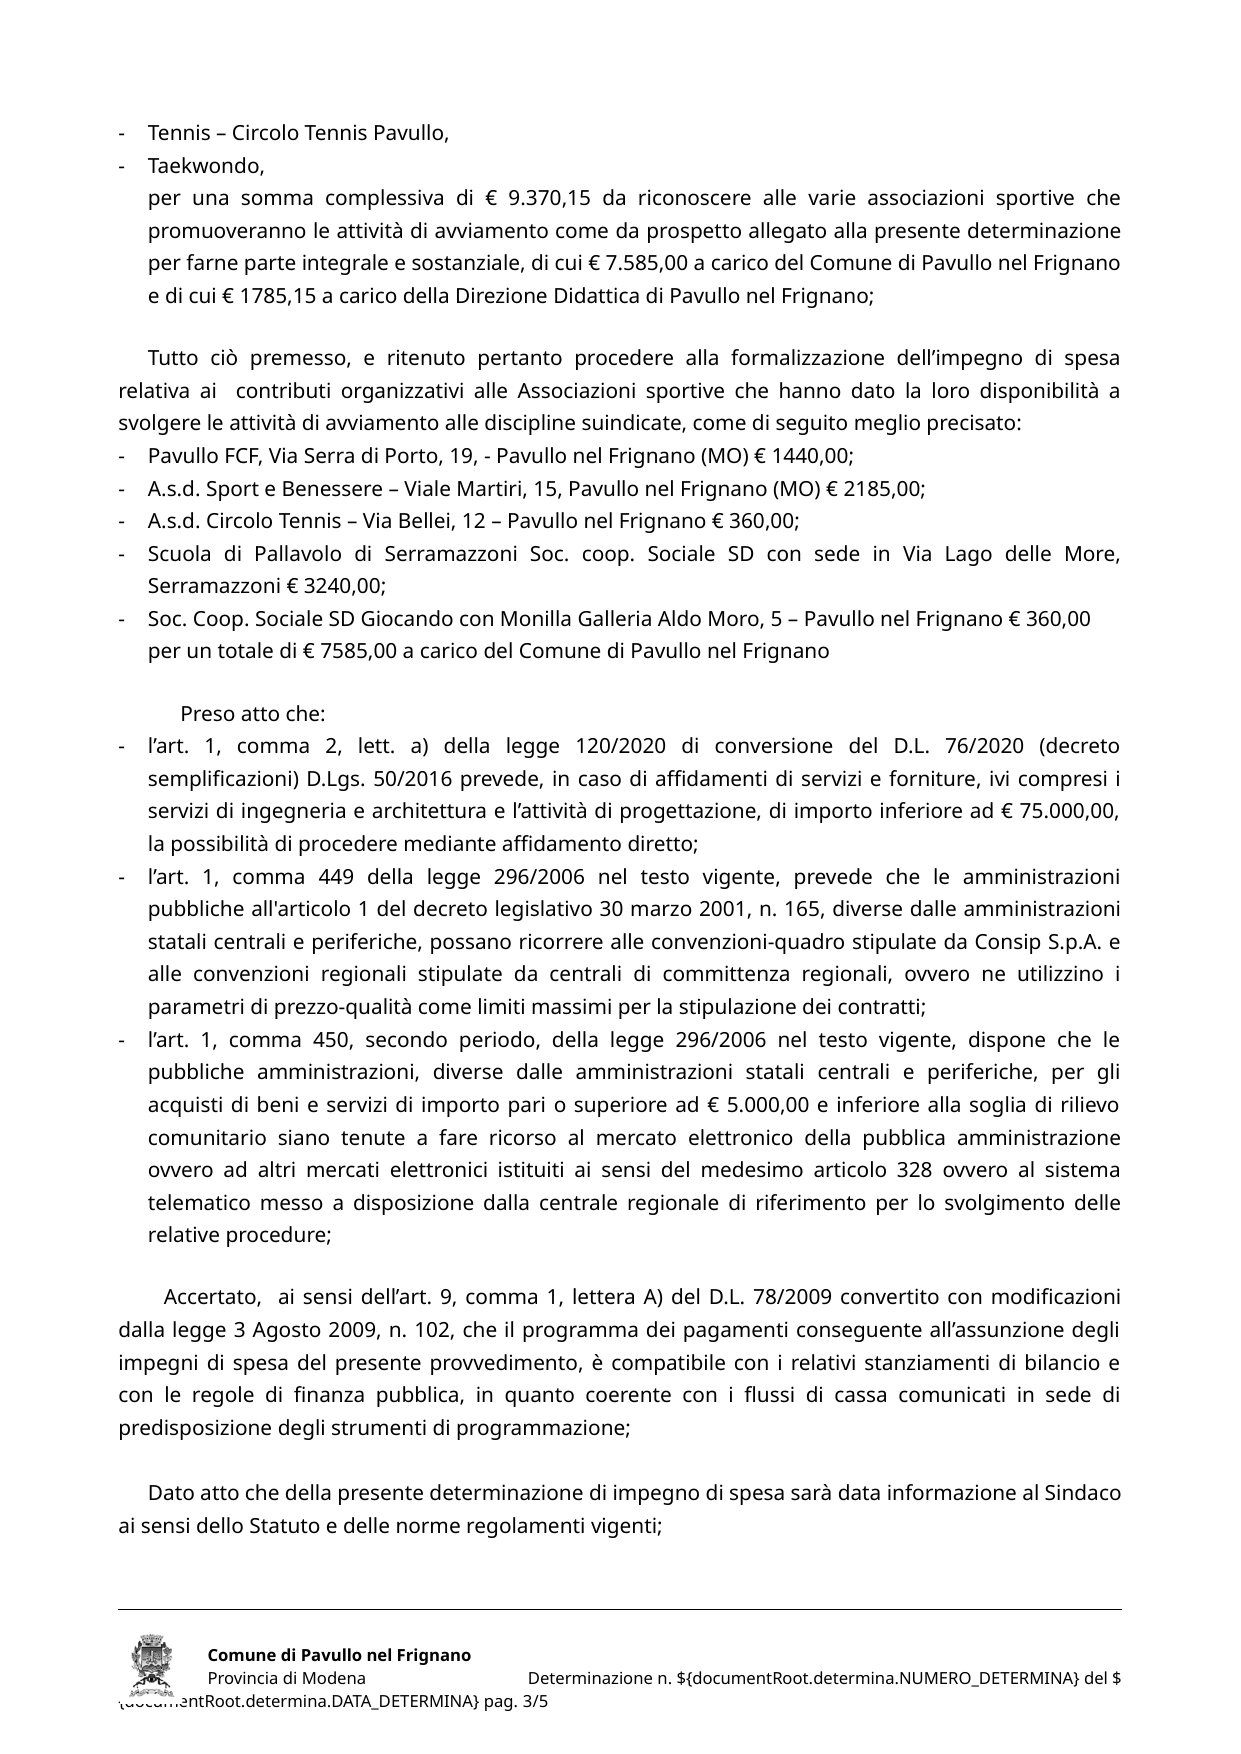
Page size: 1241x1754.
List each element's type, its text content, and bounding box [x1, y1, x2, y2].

list l’art. 1, comma 2, lett. a) della legge 120/2020 di conversione del D.L. 76/2020 (decreto semplificazioni) D.Lgs. 50/2016 prevede, in caso di affidamenti di servizi e forniture, ivi compresi i servizi di ingegneria e architettura e l’attività di progettazione, di importo inferiore ad € 75.000,00, la possibilità di procedere mediante affidamento diretto; [118, 731, 1122, 858]
text Accertato, ai sensi dell’art. 9, comma 1, lettera A) del D.L. 78/2009 convertito con modificazioni dalla legge 3 Agosto 2009, n. 102, che il programma dei pagamenti conseguente all’assunzione degli impegni di spesa del presente provvedimento, è compatibile con i relativi stanziamenti di bilancio e con le regole di finanza pubblica, in quanto coerente con i flussi di cassa comunicati in sede di predisposizione degli strumenti di programmazione; [118, 1282, 1122, 1441]
list A.s.d. Circolo Tennis – Via Bellei, 12 – Pavullo nel Frignano € 360,00; [118, 506, 1122, 535]
text Tutto ciò premesso, e ritenuto pertanto procedere alla formalizzazione dell’impegno di spesa relativa ai contributi organizzativi alle Associazioni sportive che hanno dato la loro disponibilità a svolgere le attività di avviamento alle discipline suindicate, come di seguito meglio precisato: [118, 343, 1122, 437]
list l’art. 1, comma 450, secondo periodo, della legge 296/2006 nel testo vigente, dispone che le pubbliche amministrazioni, diverse dalle amministrazioni statali centrali e periferiche, per gli acquisti di beni e servizi di importo pari o superiore ad € 5.000,00 e inferiore alla soglia di rilievo comunitario siano tenute a fare ricorso al mercato elettronico della pubblica amministrazione ovvero ad altri mercati elettronici istituiti ai sensi del medesimo articolo 328 ovvero al sistema telematico messo a disposizione dalla centrale regionale di riferimento per lo svolgimento delle relative procedure; [118, 1025, 1122, 1249]
list Tennis – Circolo Tennis Pavullo, [118, 118, 1122, 147]
list l’art. 1, comma 449 della legge 296/2006 nel testo vigente, prevede che le amministrazioni pubbliche all'articolo 1 del decreto legislativo 30 marzo 2001, n. 165, diverse dalle amministrazioni statali centrali e periferiche, possano ricorrere alle convenzioni-quadro stipulate da Consip S.p.A. e alle convenzioni regionali stipulate da centrali di committenza regionali, ovvero ne utilizzino i parametri di prezzo-qualità come limiti massimi per la stipulazione dei contratti; [118, 862, 1122, 1021]
list Pavullo FCF, Via Serra di Porto, 19, - Pavullo nel Frignano (MO) € 1440,00; [118, 441, 1122, 469]
text Preso atto che: [118, 699, 1122, 727]
text Dato atto che della presente determinazione di impegno di spesa sarà data informazione al Sindaco ai sensi dello Statuto e delle norme regolamenti vigenti; [118, 1478, 1122, 1539]
picture [120, 1631, 183, 1704]
list Taekwondo, [118, 151, 1122, 179]
list per una somma complessiva di € 9.370,15 da riconoscere alle varie associazioni sportive che promuoveranno le attività di avviamento come da prospetto allegato alla presente determinazione per farne parte integrale e sostanziale, di cui € 7.585,00 a carico del Comune di Pavullo nel Frignano e di cui € 1785,15 a carico della Direzione Didattica di Pavullo nel Frignano; [118, 183, 1122, 309]
list Scuola di Pallavolo di Serramazzoni Soc. coop. Sociale SD con sede in Via Lago delle More, Serramazzoni € 3240,00; [118, 539, 1122, 600]
list A.s.d. Sport e Benessere – Viale Martiri, 15, Pavullo nel Frignano (MO) € 2185,00; [118, 474, 1122, 502]
text per un totale di € 7585,00 a carico del Comune di Pavullo nel Frignano [118, 637, 1122, 665]
list Soc. Coop. Sociale SD Giocando con Monilla Galleria Aldo Moro, 5 – Pavullo nel Frignano € 360,00 [118, 604, 1122, 632]
